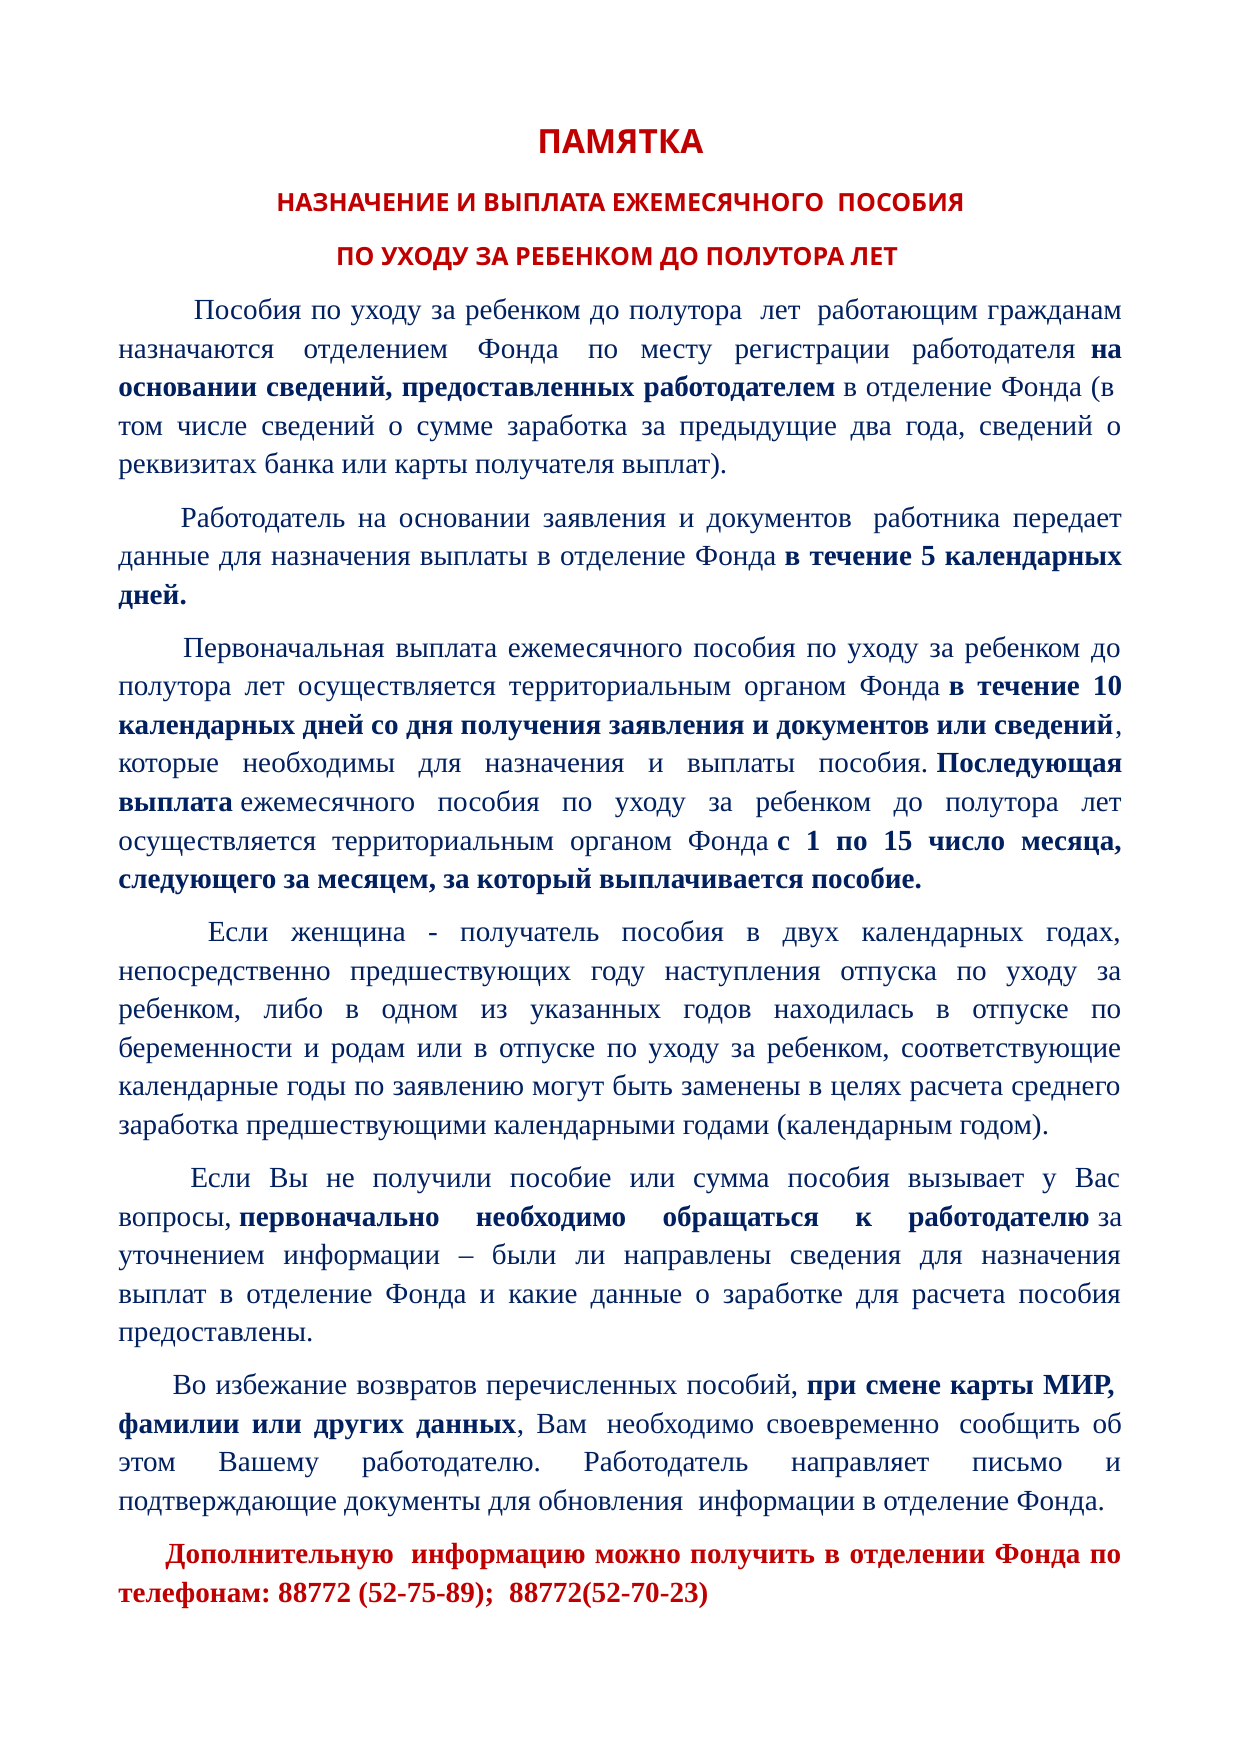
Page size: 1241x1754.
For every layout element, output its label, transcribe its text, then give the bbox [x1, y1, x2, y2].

text Работодатель на основании заявления и документов работника передает данные для назначения выплаты в отделение Фонда в течение 5 календарных дней. [118, 500, 1122, 610]
text Если женщина - получатель пособия в двух календарных годах, непосредственно предшествующих году наступления отпуска по уходу за ребенком, либо в одном из указанных годов находилась в отпуске по беременности и родам или в отпуске по уходу за ребенком, соответствующие календарные годы по заявлению могут быть заменены в целях расчета среднего заработка предшествующими календарными годами (календарным годом). [118, 914, 1122, 1141]
text Дополнительную информацию можно получить в отделении Фонда по телефонам: 88772 (52-75-89); 88772(52-70-23) [118, 1536, 1122, 1608]
text Если Вы не получили пособие или сумма пособия вызывает у Вас вопросы, первоначально необходимо обращаться к работодателю за уточнением информации – были ли направлены сведения для назначения выплат в отделение Фонда и какие данные о заработке для расчета пособия предоставлены. [118, 1160, 1122, 1348]
text ПАМЯТКА [118, 118, 1122, 163]
text ПО УХОДУ ЗА РЕБЕНКОМ ДО ПОЛУТОРА ЛЕТ [118, 239, 1122, 273]
text Первоначальная выплата ежемесячного пособия по уходу за ребенком до полутора лет осуществляется территориальным органом Фонда в течение 10 календарных дней со дня получения заявления и документов или сведений, которые необходимы для назначения и выплаты пособия. Последующая выплата ежемесячного пособия по уходу за ребенком до полутора лет осуществляется территориальным органом Фонда с 1 по 15 число месяца, следующего за месяцем, за который выплачивается пособие. [118, 630, 1122, 895]
text Во избежание возвратов перечисленных пособий, при смене карты МИР, фамилии или других данных, Вам необходимо своевременно сообщить об этом Вашему работодателю. Работодатель направляет письмо и подтверждающие документы для обновления информации в отделение Фонда. [118, 1367, 1122, 1517]
text Пособия по уходу за ребенком до полутора лет работающим гражданам назначаются отделением Фонда по месту регистрации работодателя на основании сведений, предоставленных работодателем в отделение Фонда (в том числе сведений о сумме заработка за предыдущие два года, сведений о реквизитах банка или карты получателя выплат). [118, 292, 1122, 480]
text НАЗНАЧЕНИЕ И ВЫПЛАТА ЕЖЕМЕСЯЧНОГО ПОСОБИЯ [118, 185, 1122, 219]
